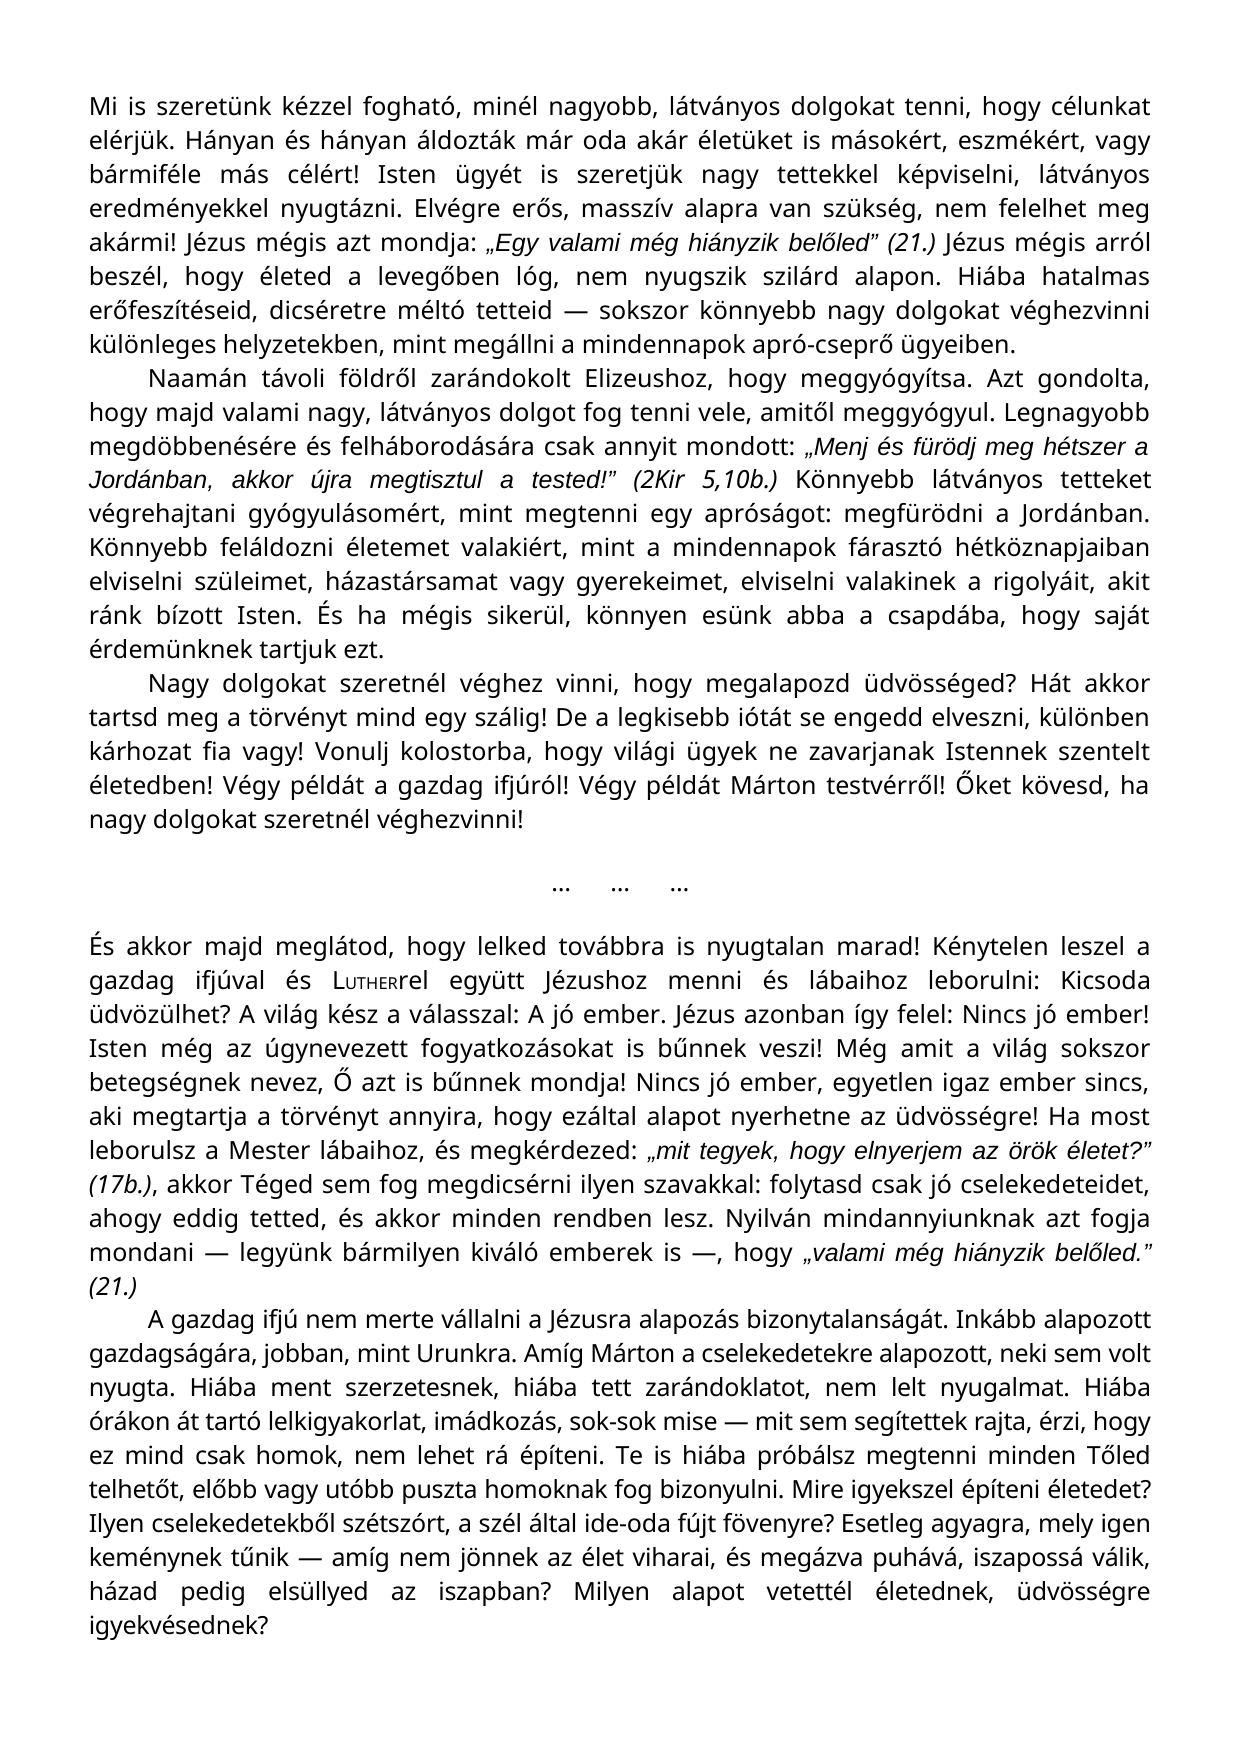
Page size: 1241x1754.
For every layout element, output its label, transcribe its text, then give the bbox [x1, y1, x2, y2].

text Naamán távoli földről zarándokolt Elizeushoz, hogy meggyógyítsa. Azt gondolta, hogy majd valami nagy, látványos dolgot fog tenni vele, amitől meggyógyul. Legnagyobb megdöbbenésére és felháborodására csak annyit mondott: „Menj és fürödj meg hétszer a Jordánban, akkor újra megtisztul a tested!” (2Kir 5,10b.) Könnyebb látványos tetteket végrehajtani gyógyulásomért, mint megtenni egy apróságot: megfürödni a Jordánban. Könnyebb feláldozni életemet valakiért, mint a mindennapok fárasztó hétköznapjaiban elviselni szüleimet, házastársamat vagy gyerekeimet, elviselni valakinek a rigolyáit, akit ránk bízott Isten. És ha mégis sikerül, könnyen esünk abba a csapdába, hogy saját érdemünknek tartjuk ezt. [88, 360, 1152, 666]
text Nagy dolgokat szeretnél véghez vinni, hogy megalapozd üdvösséged? Hát akkor tartsd meg a törvényt mind egy szálig! De a legkisebb iótát se engedd elveszni, különben kárhozat fia vagy! Vonulj kolostorba, hogy világi ügyek ne zavarjanak Istennek szentelt életedben! Végy példát a gazdag ifjúról! Végy példát Márton testvérről! Őket kövesd, ha nagy dolgokat szeretnél véghezvinni! [88, 666, 1152, 836]
text … … … [88, 865, 1152, 899]
text Mi is szeretünk kézzel fogható, minél nagyobb, látványos dolgokat tenni, hogy célunkat elérjük. Hányan és hányan áldozták már oda akár életüket is másokért, eszmékért, vagy bármiféle más célért! Isten ügyét is szeretjük nagy tettekkel képviselni, látványos eredményekkel nyugtázni. Elvégre erős, masszív alapra van szükség, nem felelhet meg akármi! Jézus mégis azt mondja: „Egy valami még hiányzik belőled” (21.) Jézus mégis arról beszél, hogy életed a levegőben lóg, nem nyugszik szilárd alapon. Hiába hatalmas erőfeszítéseid, dicséretre méltó tetteid — sokszor könnyebb nagy dolgokat véghezvinni különleges helyzetekben, mint megállni a mindennapok apró-cseprő ügyeiben. [88, 88, 1152, 360]
text És akkor majd meglátod, hogy lelked továbbra is nyugtalan marad! Kénytelen leszel a gazdag ifjúval és Lutherrel együtt Jézushoz menni és lábaihoz leborulni: Kicsoda üdvözülhet? A világ kész a válasszal: A jó ember. Jézus azonban így felel: Nincs jó ember! Isten még az úgynevezett fogyatkozásokat is bűnnek veszi! Még amit a világ sokszor betegségnek nevez, Ő azt is bűnnek mondja! Nincs jó ember, egyetlen igaz ember sincs, aki megtartja a törvényt annyira, hogy ezáltal alapot nyerhetne az üdvösségre! Ha most leborulsz a Mester lábaihoz, és megkérdezed: „mit tegyek, hogy elnyerjem az örök életet?” (17b.), akkor Téged sem fog megdicsérni ilyen szavakkal: folytasd csak jó cselekedeteidet, ahogy eddig tetted, és akkor minden rendben lesz. Nyilván mindannyiunknak azt fogja mondani ― legyünk bármilyen kiváló emberek is ―, hogy „valami még hiányzik belőled.” (21.) [88, 928, 1152, 1302]
text A gazdag ifjú nem merte vállalni a Jézusra alapozás bizonytalanságát. Inkább alapozott gazdagságára, jobban, mint Urunkra. Amíg Márton a cselekedetekre alapozott, neki sem volt nyugta. Hiába ment szerzetesnek, hiába tett zarándoklatot, nem lelt nyugalmat. Hiába órákon át tartó lelkigyakorlat, imádkozás, sok-sok mise — mit sem segítettek rajta, érzi, hogy ez mind csak homok, nem lehet rá építeni. Te is hiába próbálsz megtenni minden Tőled telhetőt, előbb vagy utóbb puszta homoknak fog bizonyulni. Mire igyekszel építeni életedet? Ilyen cselekedetekből szétszórt, a szél által ide-oda fújt fövenyre? Esetleg agyagra, mely igen keménynek tűnik — amíg nem jönnek az élet viharai, és megázva puhává, iszapossá válik, házad pedig elsüllyed az iszapban? Milyen alapot vetettél életednek, üdvösségre igyekvésednek? [88, 1302, 1152, 1642]
